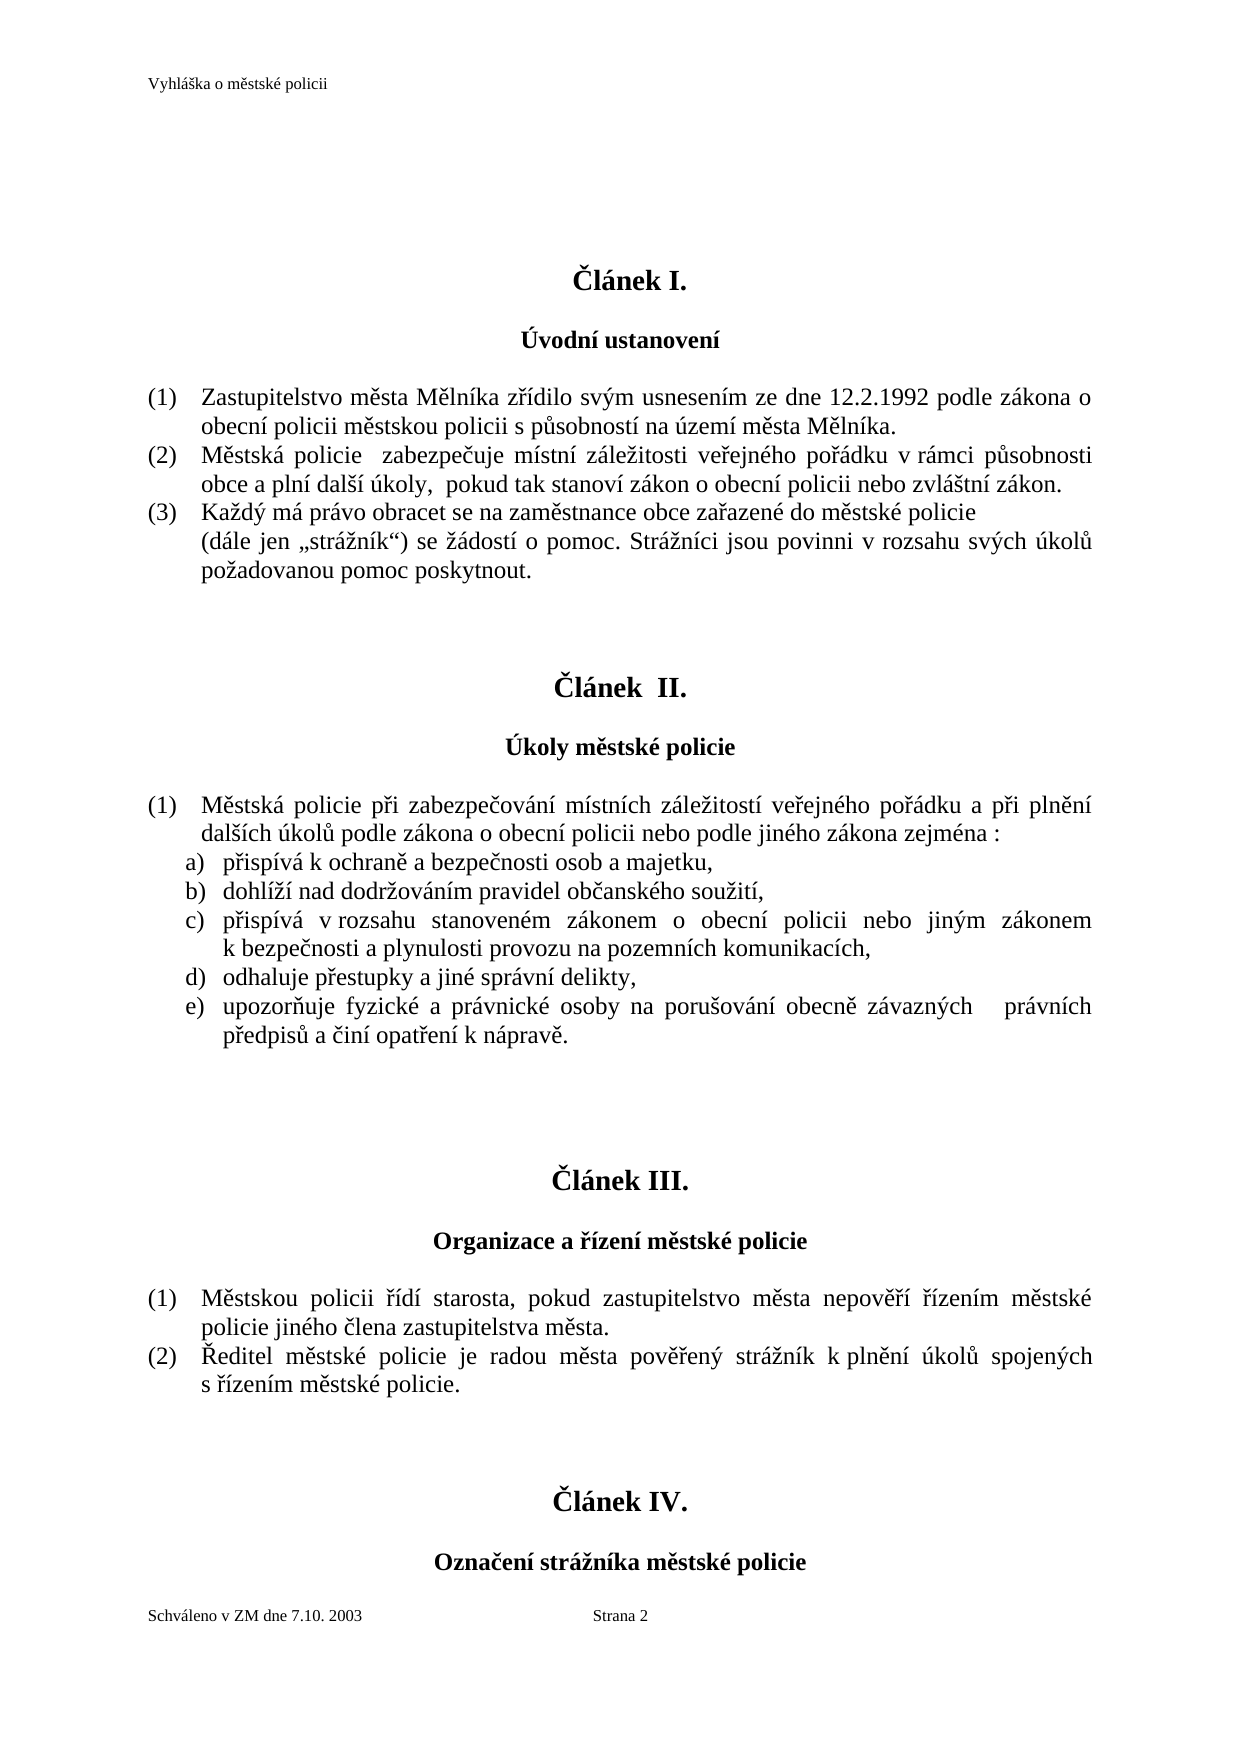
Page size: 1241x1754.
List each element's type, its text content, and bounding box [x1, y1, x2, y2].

list Městská policie při zabezpečování místních záležitostí veřejného pořádku a při plnění dalších úkolů podle zákona o obecní policii nebo podle jiného zákona zejména : [148, 790, 1092, 847]
text Článek III. [148, 1163, 1092, 1197]
text Úkoly městské policie [148, 732, 1092, 761]
list přispívá k ochraně a bezpečnosti osob a majetku, [185, 847, 1092, 876]
text Označení strážníka městské policie [148, 1547, 1092, 1576]
text Článek I. [148, 263, 1111, 296]
text Článek IV. [148, 1484, 1092, 1518]
list Ředitel městské policie je radou města pověřený strážník k plnění úkolů spojených s řízením městské policie. [148, 1341, 1092, 1398]
list Zastupitelstvo města Mělníka zřídilo svým usnesením ze dne 12.2.1992 podle zákona o obecní policii městskou policii s působností na území města Mělníka. [148, 382, 1092, 440]
list upozorňuje fyzické a právnické osoby na porušování obecně závazných právních předpisů a činí opatření k nápravě. [185, 991, 1092, 1048]
list odhaluje přestupky a jiné správní delikty, [185, 962, 1092, 991]
text Organizace a řízení městské policie [148, 1226, 1092, 1254]
subtitle Článek II. [148, 670, 1092, 703]
list Městská policie zabezpečuje místní záležitosti veřejného pořádku v rámci působnosti obce a plní další úkoly, pokud tak stanoví zákon o obecní policii nebo zvláštní zákon. [148, 440, 1092, 497]
subtitle Úvodní ustanovení [148, 325, 1092, 354]
list Městskou policii řídí starosta, pokud zastupitelstvo města nepověří řízením městské policie jiného člena zastupitelstva města. [148, 1283, 1092, 1341]
text (dále jen „strážník“) se žádostí o pomoc. Strážníci jsou povinni v rozsahu svých úkolů požadovanou pomoc poskytnout. [201, 526, 1092, 584]
list přispívá v rozsahu stanoveném zákonem o obecní policii nebo jiným zákonem k bezpečnosti a plynulosti provozu na pozemních komunikacích, [185, 905, 1092, 962]
list dohlíží nad dodržováním pravidel občanského soužití, [185, 876, 1092, 905]
list Každý má právo obracet se na zaměstnance obce zařazené do městské policie [148, 497, 1092, 526]
